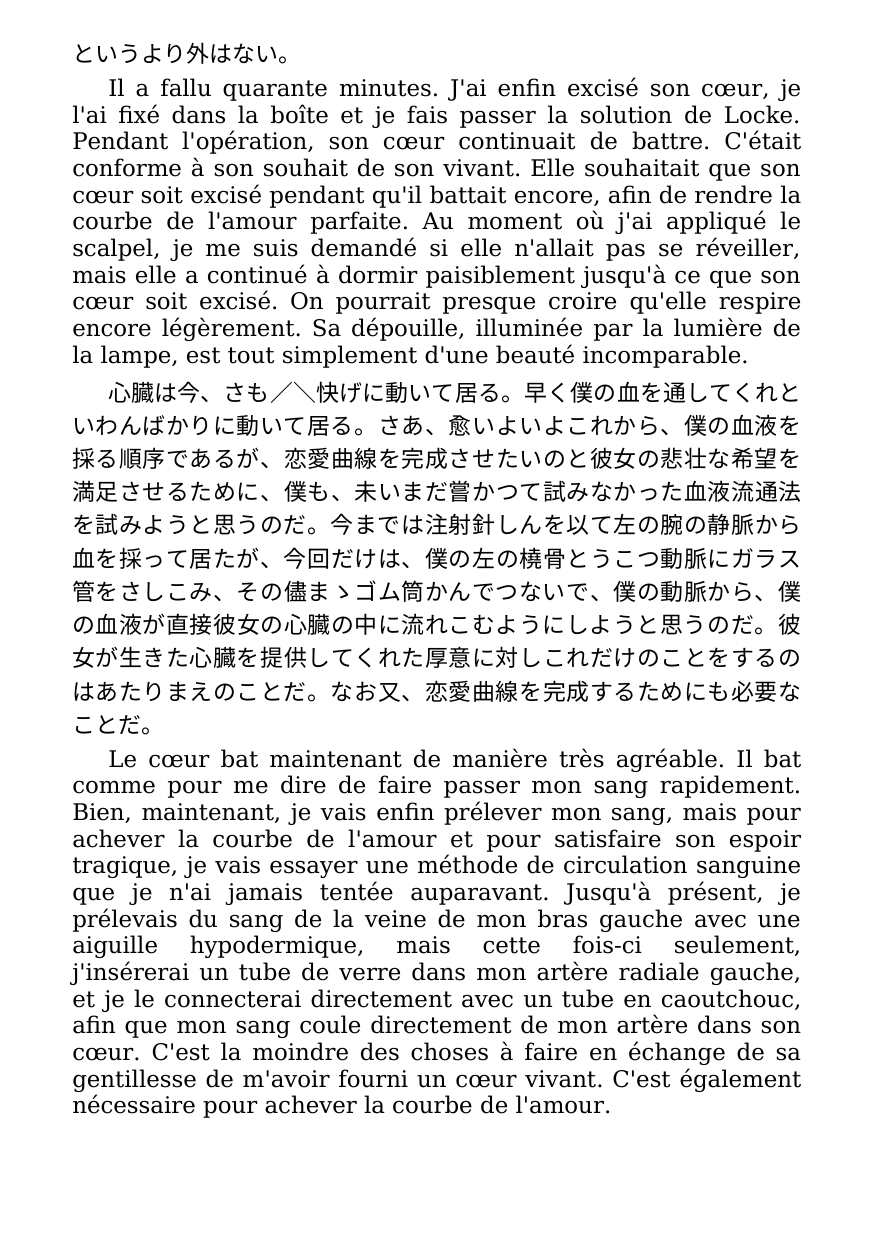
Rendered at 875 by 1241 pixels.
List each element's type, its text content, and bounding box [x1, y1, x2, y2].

text Le cœur bat maintenant de manière très agréable. Il bat comme pour me dire de faire passer mon sang rapidement. Bien, maintenant, je vais enfin prélever mon sang, mais pour achever la courbe de l'amour et pour satisfaire son espoir tragique, je vais essayer une méthode de circulation sanguine que je n'ai jamais tentée auparavant. Jusqu'à présent, je prélevais du sang de la veine de mon bras gauche avec une aiguille hypodermique, mais cette fois-ci seulement, j'insérerai un tube de verre dans mon artère radiale gauche, et je le connecterai directement avec un tube en caoutchouc, afin que mon sang coule directement de mon artère dans son cœur. C'est la moindre des choses à faire en échange de sa gentillesse de m'avoir fourni un cœur vivant. C'est également nécessaire pour achever la courbe de l'amour. [72, 746, 802, 1119]
text 心臓は今、さも／＼快げに動いて居る。早く僕の血を通してくれといわんばかりに動いて居る。さあ、愈いよいよこれから、僕の血液を採る順序であるが、恋愛曲線を完成させたいのと彼女の悲壮な希望を満足させるために、僕も、未いまだ嘗かつて試みなかった血液流通法を試みようと思うのだ。今までは注射針しんを以て左の腕の静脈から血を採って居たが、今回だけは、僕の左の橈骨とうこつ動脈にガラス管をさしこみ、その儘まゝゴム筒かんでつないで、僕の動脈から、僕の血液が直接彼女の心臓の中に流れこむようにしようと思うのだ。彼女が生きた心臓を提供してくれた厚意に対しこれだけのことをするのはあたりまえのことだ。なお又、恋愛曲線を完成するためにも必要なことだ。 [72, 374, 802, 740]
text というより外はない。 [72, 36, 802, 69]
text Il a fallu quarante minutes. J'ai enfin excisé son cœur, je l'ai fixé dans la boîte et je fais passer la solution de Locke. Pendant l'opération, son cœur continuait de battre. C'était conforme à son souhait de son vivant. Elle souhaitait que son cœur soit excisé pendant qu'il battait encore, afin de rendre la courbe de l'amour parfaite. Au moment où j'ai appliqué le scalpel, je me suis demandé si elle n'allait pas se réveiller, mais elle a continué à dormir paisiblement jusqu'à ce que son cœur soit excisé. On pourrait presque croire qu'elle respire encore légèrement. Sa dépouille, illuminée par la lumière de la lampe, est tout simplement d'une beauté incomparable. [72, 75, 802, 368]
